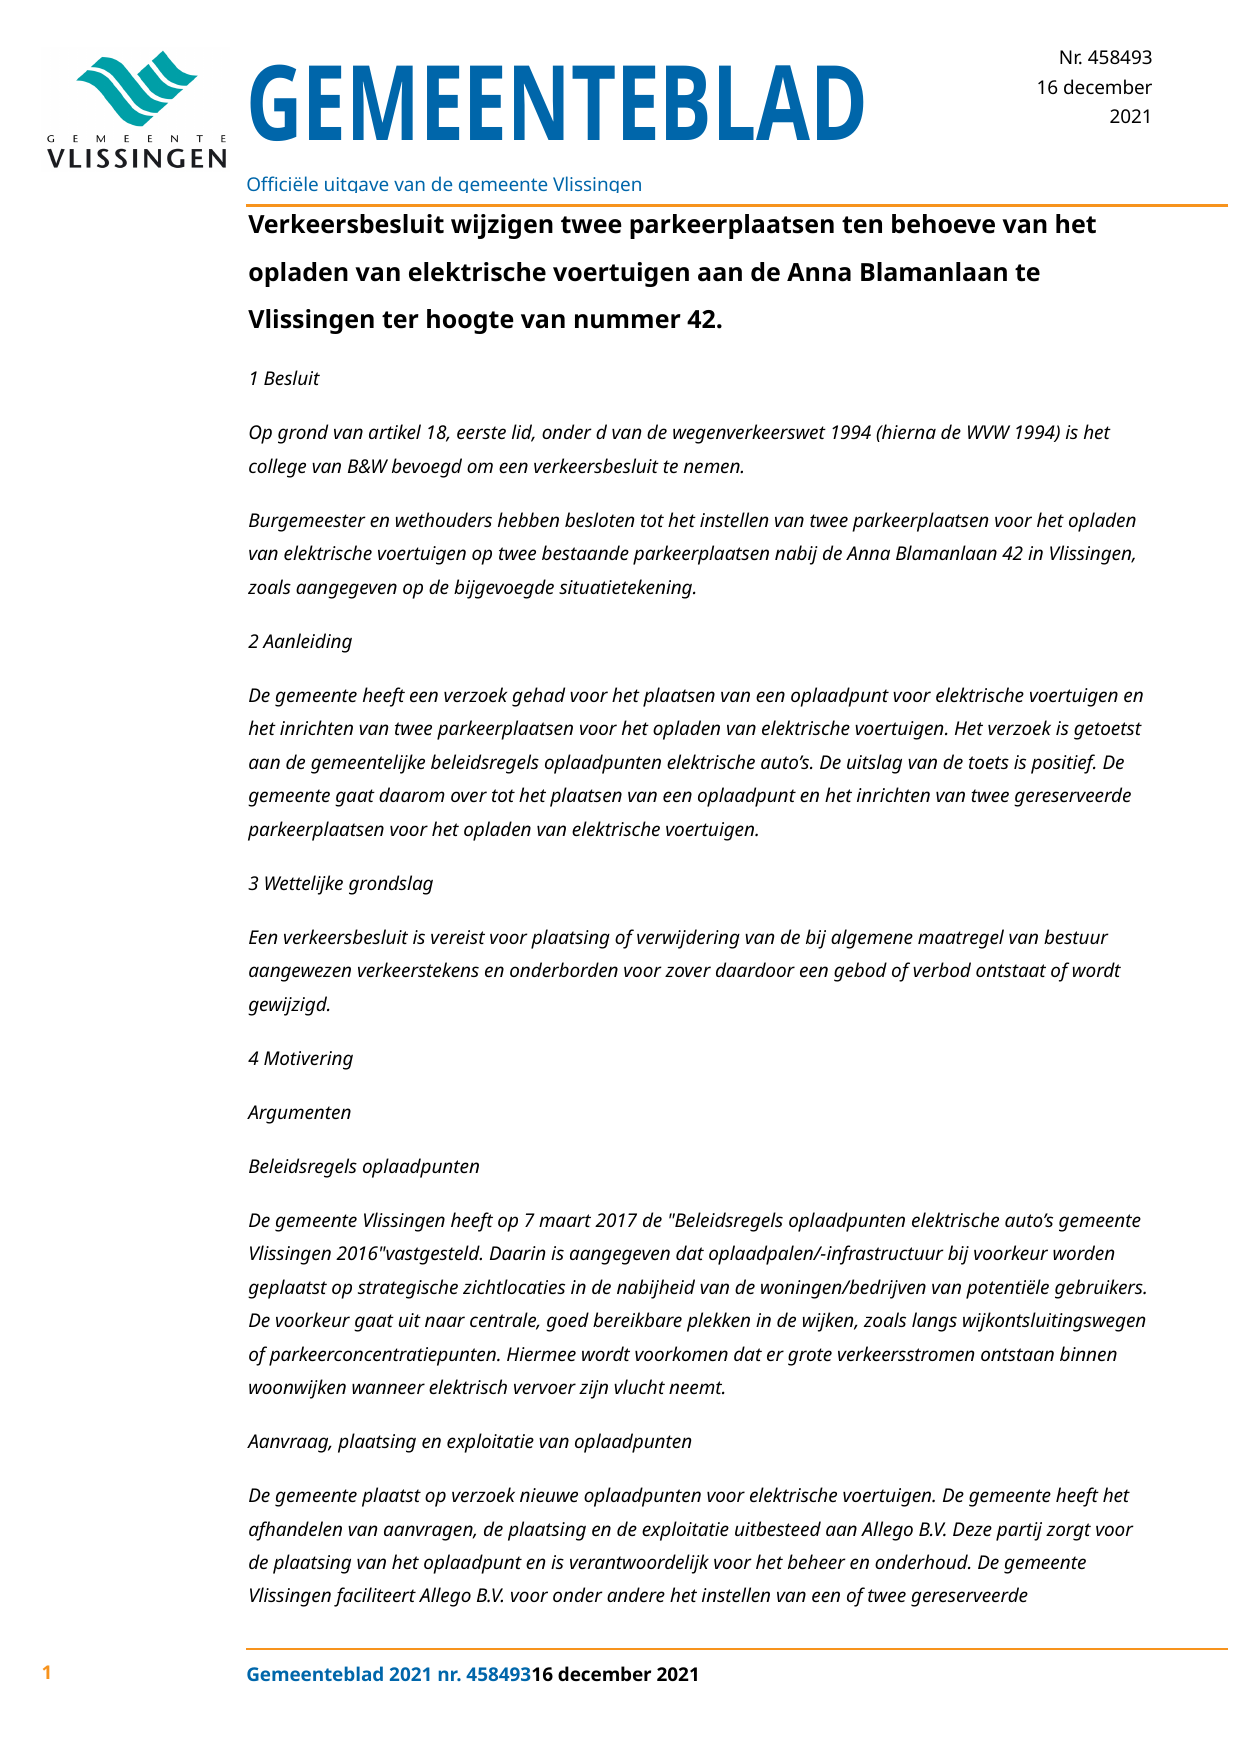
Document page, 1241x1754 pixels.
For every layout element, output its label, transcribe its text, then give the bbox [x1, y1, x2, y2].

text 3 Wettelijke grondslag [248, 870, 1152, 896]
text Beleidsregels oplaadpunten [248, 1153, 1152, 1179]
text 1 Besluit [248, 366, 1152, 391]
text De gemeente Vlissingen heeft op 7 maart 2017 de "Beleidsregels oplaadpunten elektrische auto’s gemeente Vlissingen 2016"vastgesteld. Daarin is aangegeven dat oplaadpalen/-infrastructuur bij voorkeur worden geplaatst op strategische zichtlocaties in de nabijheid van de woningen/bedrijven van potentiële gebruikers. De voorkeur gaat uit naar centrale, goed bereikbare plekken in de wijken, zoals langs wijkontsluitingswegen of parkeerconcentratiepunten. Hiermee wordt voorkomen dat er grote verkeersstromen ontstaan binnen woonwijken wanneer elektrisch vervoer zijn vlucht neemt. [248, 1207, 1152, 1400]
text Aanvraag, plaatsing en exploitatie van oplaadpunten [248, 1428, 1152, 1454]
text Burgemeester en wethouders hebben besloten tot het instellen van twee parkeerplaatsen voor het opladen van elektrische voertuigen op twee bestaande parkeerplaatsen nabij de Anna Blamanlaan 42 in Vlissingen, zoals aangegeven op de bijgevoegde situatietekening. [248, 507, 1152, 600]
text 2 Aanleiding [248, 628, 1152, 654]
text Een verkeersbesluit is vereist voor plaatsing of verwijdering van de bij algemene maatregel van bestuur aangewezen verkeerstekens en onderborden voor zover daardoor een gebod of verbod ontstaat of wordt gewijzigd. [248, 924, 1152, 1017]
text Verkeersbesluit wijzigen twee parkeerplaatsen ten behoeve van het opladen van elektrische voertuigen aan de Anna Blamanlaan te Vlissingen ter hoogte van nummer 42. [248, 207, 1152, 336]
text Op grond van artikel 18, eerste lid, onder d van de wegenverkeerswet 1994 (hierna de WVW 1994) is het college van B&W bevoegd om een verkeersbesluit te nemen. [248, 419, 1152, 479]
text De gemeente plaatst op verzoek nieuwe oplaadpunten voor elektrische voertuigen. De gemeente heeft het afhandelen van aanvragen, de plaatsing en de exploitatie uitbesteed aan Allego B.V. Deze partij zorgt voor de plaatsing van het oplaadpunt en is verantwoordelijk voor het beheer en onderhoud. De gemeente Vlissingen faciliteert Allego B.V. voor onder andere het instellen van een of twee gereserveerde [248, 1482, 1152, 1608]
picture [41, 47, 231, 172]
text 4 Motivering [248, 1045, 1152, 1071]
text Argumenten [248, 1099, 1152, 1125]
text De gemeente heeft een verzoek gehad voor het plaatsen van een oplaadpunt voor elektrische voertuigen en het inrichten van twee parkeerplaatsen voor het opladen van elektrische voertuigen. Het verzoek is getoetst aan de gemeentelijke beleidsregels oplaadpunten elektrische auto’s. De uitslag van de toets is positief. De gemeente gaat daarom over tot het plaatsen van een oplaadpunt en het inrichten van twee gereserveerde parkeerplaatsen voor het opladen van elektrische voertuigen. [248, 682, 1152, 842]
